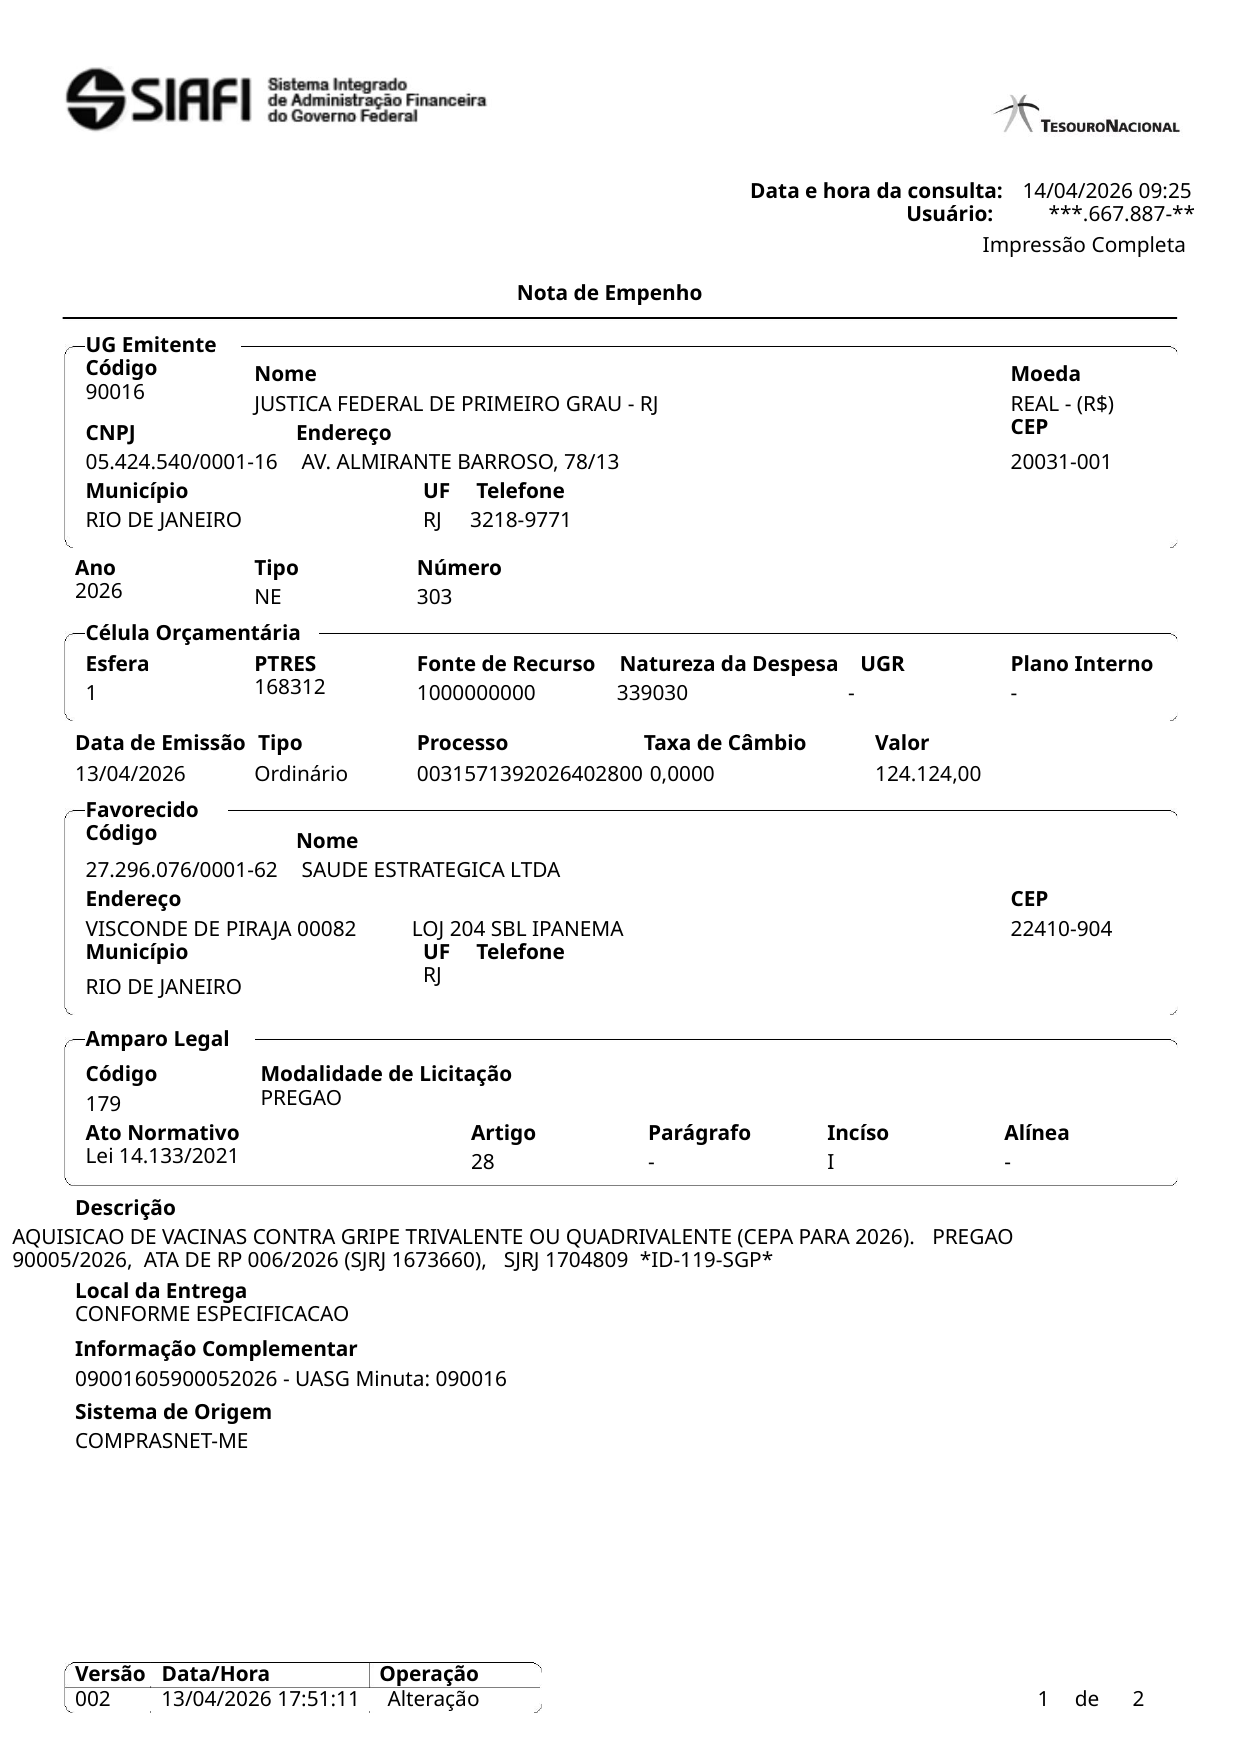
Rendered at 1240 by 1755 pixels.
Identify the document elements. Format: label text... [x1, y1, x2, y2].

text UG Emitente [85, 334, 241, 357]
text 303 [417, 586, 483, 609]
text 1 [85, 682, 128, 705]
text Sistema de Origem [75, 1401, 295, 1424]
text Alínea [1004, 1122, 1098, 1145]
text 339030 [617, 682, 717, 705]
text Data e hora da consulta: 14/04/2026 09:25 [750, 180, 1238, 203]
text UF Telefone [423, 480, 594, 503]
text Impressão Completa [982, 234, 1206, 257]
text RIO DE JANEIRO [85, 509, 284, 532]
text PREGAO [260, 1086, 537, 1110]
text 168312 [254, 676, 355, 699]
text 2026 [75, 580, 152, 603]
text Município [85, 480, 214, 503]
text PTRES [254, 653, 355, 676]
text - [648, 1151, 686, 1174]
text Ato Normativo [85, 1122, 266, 1145]
text 1 [1037, 1688, 1074, 1711]
text 27.296.076/0001-62 SAUDE ESTRATEGICA LTDA [85, 859, 653, 882]
text 2 [1132, 1688, 1175, 1711]
text Moeda [1010, 363, 1108, 386]
text Plano Interno [1010, 653, 1174, 676]
text Usuário: ***.667.887-** [906, 203, 1238, 226]
text Número [417, 557, 527, 580]
text Artigo [471, 1122, 563, 1145]
text VISCONDE DE PIRAJA 00082 [85, 917, 412, 941]
text Código [85, 1063, 188, 1086]
text Processo [417, 732, 542, 755]
text Endereço [85, 888, 211, 911]
text RJ 3218-9771 [423, 509, 608, 532]
text Versão Data/Hora [75, 1663, 290, 1686]
text Incíso [827, 1122, 918, 1145]
text Parágrafo [648, 1122, 776, 1145]
text CONFORME ESPECIFICACAO [75, 1303, 415, 1326]
text 124.124,00 [875, 763, 1011, 786]
text CNPJ [85, 422, 172, 445]
text 05.424.540/0001-16 AV. ALMIRANTE BARROSO, 78/13 [85, 451, 709, 474]
text Ordinário [254, 763, 371, 786]
text - [1004, 1151, 1042, 1174]
text 1000000000 [417, 682, 564, 705]
text RJ [423, 964, 668, 987]
text 002 13/04/2026 17:51:11 Alteração [75, 1688, 526, 1711]
text 90005/2026, ATA DE RP 006/2026 (SJRJ 1673660), SJRJ 1704809 *ID-119-SGP* [12, 1249, 1239, 1272]
text UF Telefone [423, 941, 668, 964]
text Tipo [254, 557, 329, 580]
text Ano [75, 557, 152, 580]
text Nome [296, 830, 385, 853]
text Modalidade de Licitação [260, 1063, 537, 1086]
text Fonte de Recurso Natureza da Despesa UGR [417, 653, 966, 676]
text Valor [875, 732, 958, 755]
text Favorecido [85, 799, 228, 822]
text Código [85, 822, 228, 845]
text Taxa de Câmbio [644, 732, 834, 755]
text 90016 [85, 381, 241, 404]
text Município [85, 941, 412, 964]
text 13/04/2026 [75, 763, 211, 786]
text de [1074, 1688, 1129, 1711]
text I [827, 1151, 864, 1174]
text LOJ 204 SBL IPANEMA [412, 917, 668, 941]
text Local da Entrega [75, 1280, 415, 1303]
text NE [254, 586, 314, 609]
text 22410-904 [1010, 917, 1141, 941]
text Amparo Legal [85, 1028, 255, 1051]
text Data de Emissão Tipo [75, 732, 331, 755]
text Descrição [75, 1197, 206, 1220]
text Nota de Empenho [517, 282, 725, 305]
text Endereço [296, 422, 422, 445]
text 09001605900052026 - UASG Minuta: 090016 [75, 1367, 562, 1391]
text - [848, 682, 886, 705]
text 179 [85, 1092, 151, 1116]
text Lei 14.133/2021 [85, 1145, 266, 1168]
text RIO DE JANEIRO [85, 976, 284, 999]
text 28 [471, 1151, 525, 1174]
text AQUISICAO DE VACINAS CONTRA GRIPE TRIVALENTE OU QUADRIVALENTE (CEPA PARA 2026). PREGAO [12, 1226, 1239, 1249]
text Nome [254, 363, 343, 386]
text CEP [1010, 888, 1084, 911]
text Operação [379, 1663, 506, 1686]
text Informação Complementar [75, 1338, 378, 1361]
text Esfera [85, 653, 180, 676]
text JUSTICA FEDERAL DE PRIMEIRO GRAU - RJ [254, 392, 762, 416]
text - [1010, 682, 1048, 705]
text REAL - (R$) [1010, 392, 1155, 416]
text 0031571392026402800 0,0000 [417, 763, 751, 786]
text Célula Orçamentária [85, 622, 319, 645]
text Código [85, 357, 241, 381]
text 20031-001 [1010, 451, 1141, 474]
text COMPRASNET-ME [75, 1430, 291, 1453]
text CEP [1010, 416, 1155, 439]
